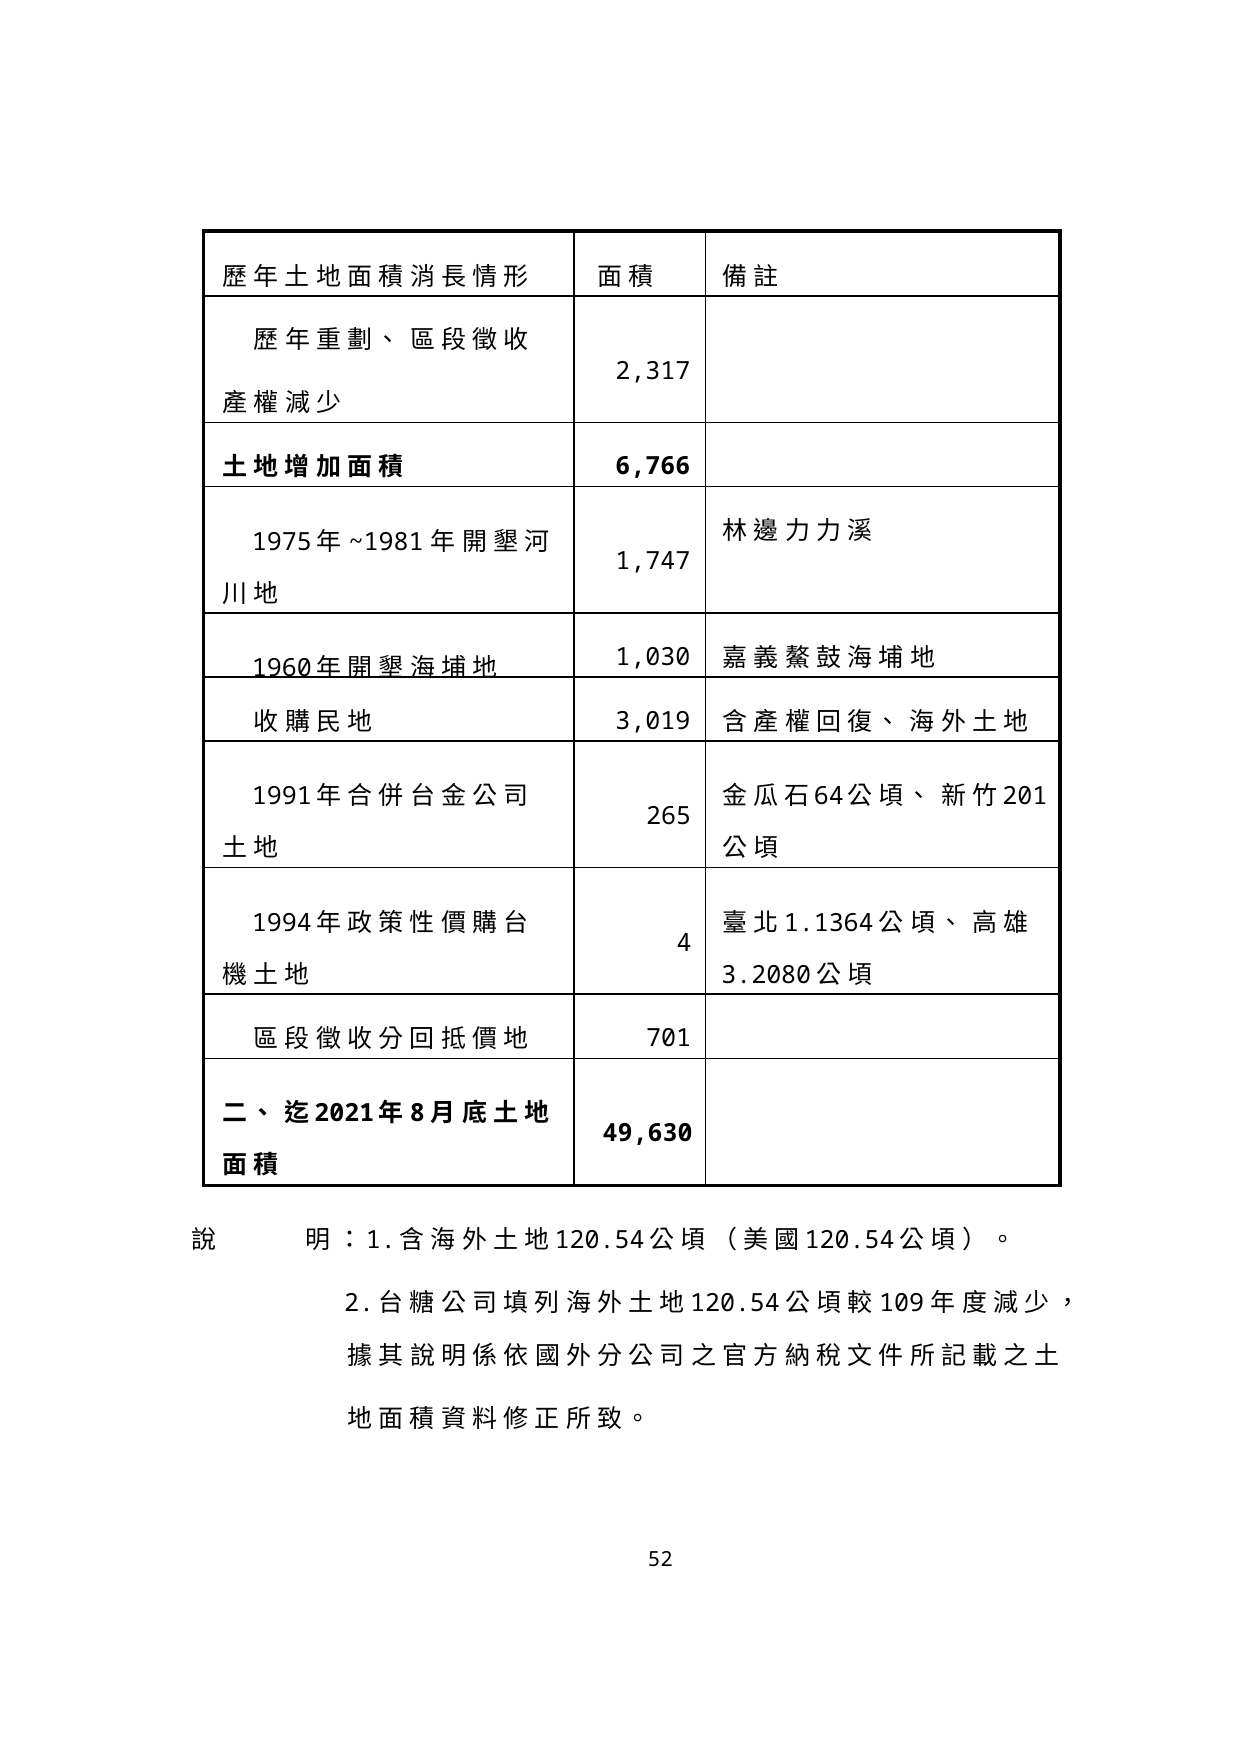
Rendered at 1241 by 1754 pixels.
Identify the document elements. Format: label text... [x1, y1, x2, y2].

table_cell 林邊力力溪 [706, 487, 1058, 612]
table_cell [706, 297, 1058, 421]
table_header 備註 [706, 233, 1058, 295]
table_cell [706, 1059, 1058, 1184]
table_cell 265 [575, 742, 705, 867]
table_cell 土地增加面積 [205, 423, 573, 486]
table_header 歷年土地面積消長情形 [205, 233, 573, 295]
table_cell 701 [575, 995, 705, 1057]
table_cell 歷年重劃、區段徵收產權減少 [205, 297, 573, 421]
text 2.台糖公司填列海外土地120.54公頃較109年度減少，據其說明係依國外分公司之官方納稅文件所記載之土地面積資料修正所致。 [177, 1249, 1063, 1437]
table_cell [706, 995, 1058, 1057]
table_cell 1960年開墾海埔地 [205, 614, 573, 676]
table_cell 1,747 [575, 487, 705, 612]
table_cell 3,019 [575, 678, 705, 740]
table_cell 4 [575, 868, 705, 993]
table_cell 金瓜石64公頃、新竹201公頃 [706, 742, 1058, 867]
table_cell 臺北1.1364公頃、高雄3.2080公頃 [706, 868, 1058, 993]
table_cell 1991年合併台金公司土地 [205, 742, 573, 867]
table_cell 收購民地 [205, 678, 573, 740]
table_cell 49,630 [575, 1059, 705, 1184]
table_cell 1975年~1981年開墾河川地 [205, 487, 573, 612]
table_cell 嘉義鰲鼓海埔地 [706, 614, 1058, 676]
table_cell 含產權回復、海外土地 [706, 678, 1058, 740]
text 說 明：1.含海外土地120.54公頃（美國120.54公頃）。 [177, 1187, 1063, 1249]
table_cell 二、迄2021年8月底土地面積 [205, 1059, 573, 1184]
table_cell [706, 423, 1058, 486]
table_cell 6,766 [575, 423, 705, 486]
table_cell 區段徵收分回抵價地 [205, 995, 573, 1057]
table_cell 1,030 [575, 614, 705, 676]
table_cell 1994年政策性價購台機土地 [205, 868, 573, 993]
table_header 面積 [575, 233, 705, 295]
table_cell 2,317 [575, 297, 705, 421]
